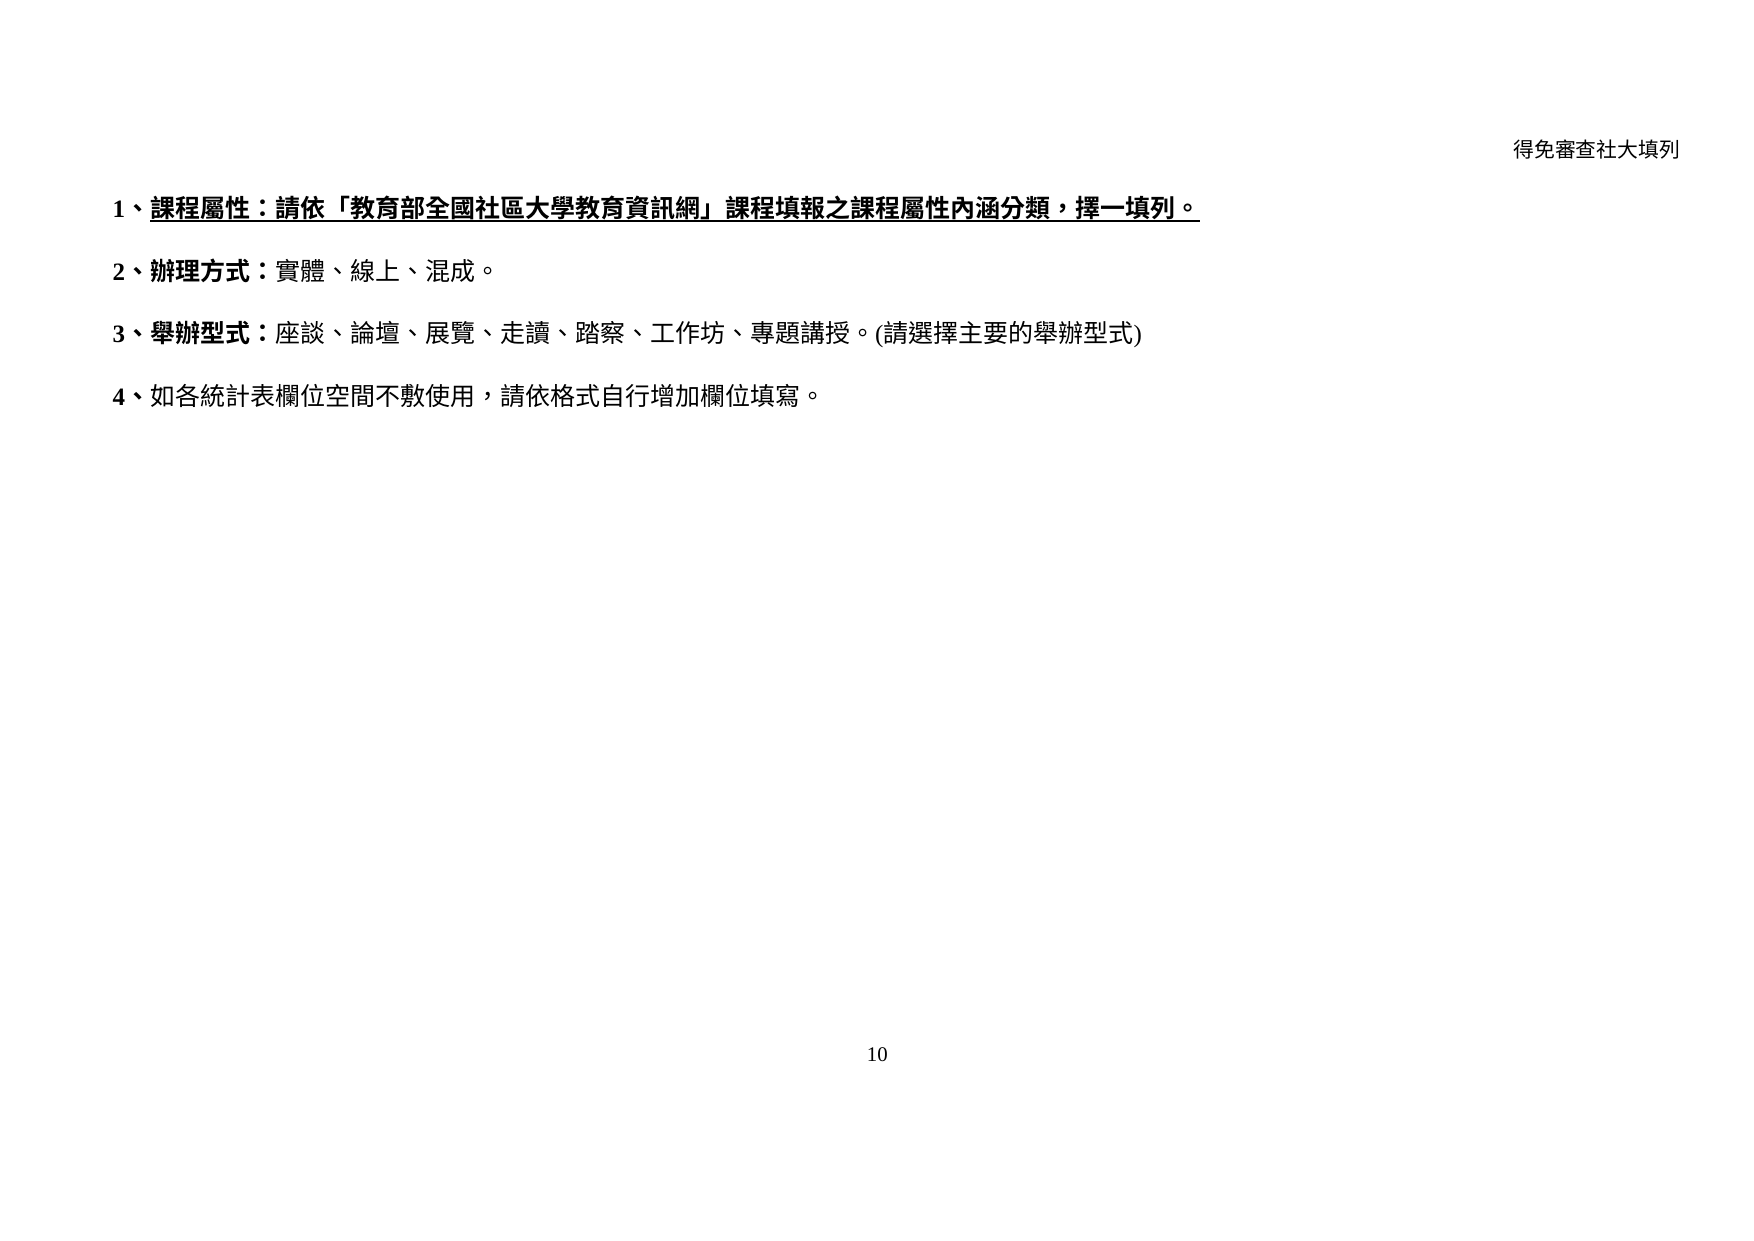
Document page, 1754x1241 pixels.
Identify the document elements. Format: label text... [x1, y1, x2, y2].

text 4、如各統計表欄位空間不敷使用，請依格式自行增加欄位填寫。 [112, 353, 1641, 415]
text 1、課程屬性：請依「教育部全國社區大學教育資訊網」課程填報之課程屬性內涵分類，擇一填列。 [112, 165, 1641, 228]
text 3、舉辦型式：座談、論壇、展覽、走讀、踏察、工作坊、專題講授。(請選擇主要的舉辦型式) [112, 290, 1641, 353]
text 2、辦理方式：實體、線上、混成。 [112, 228, 1641, 290]
